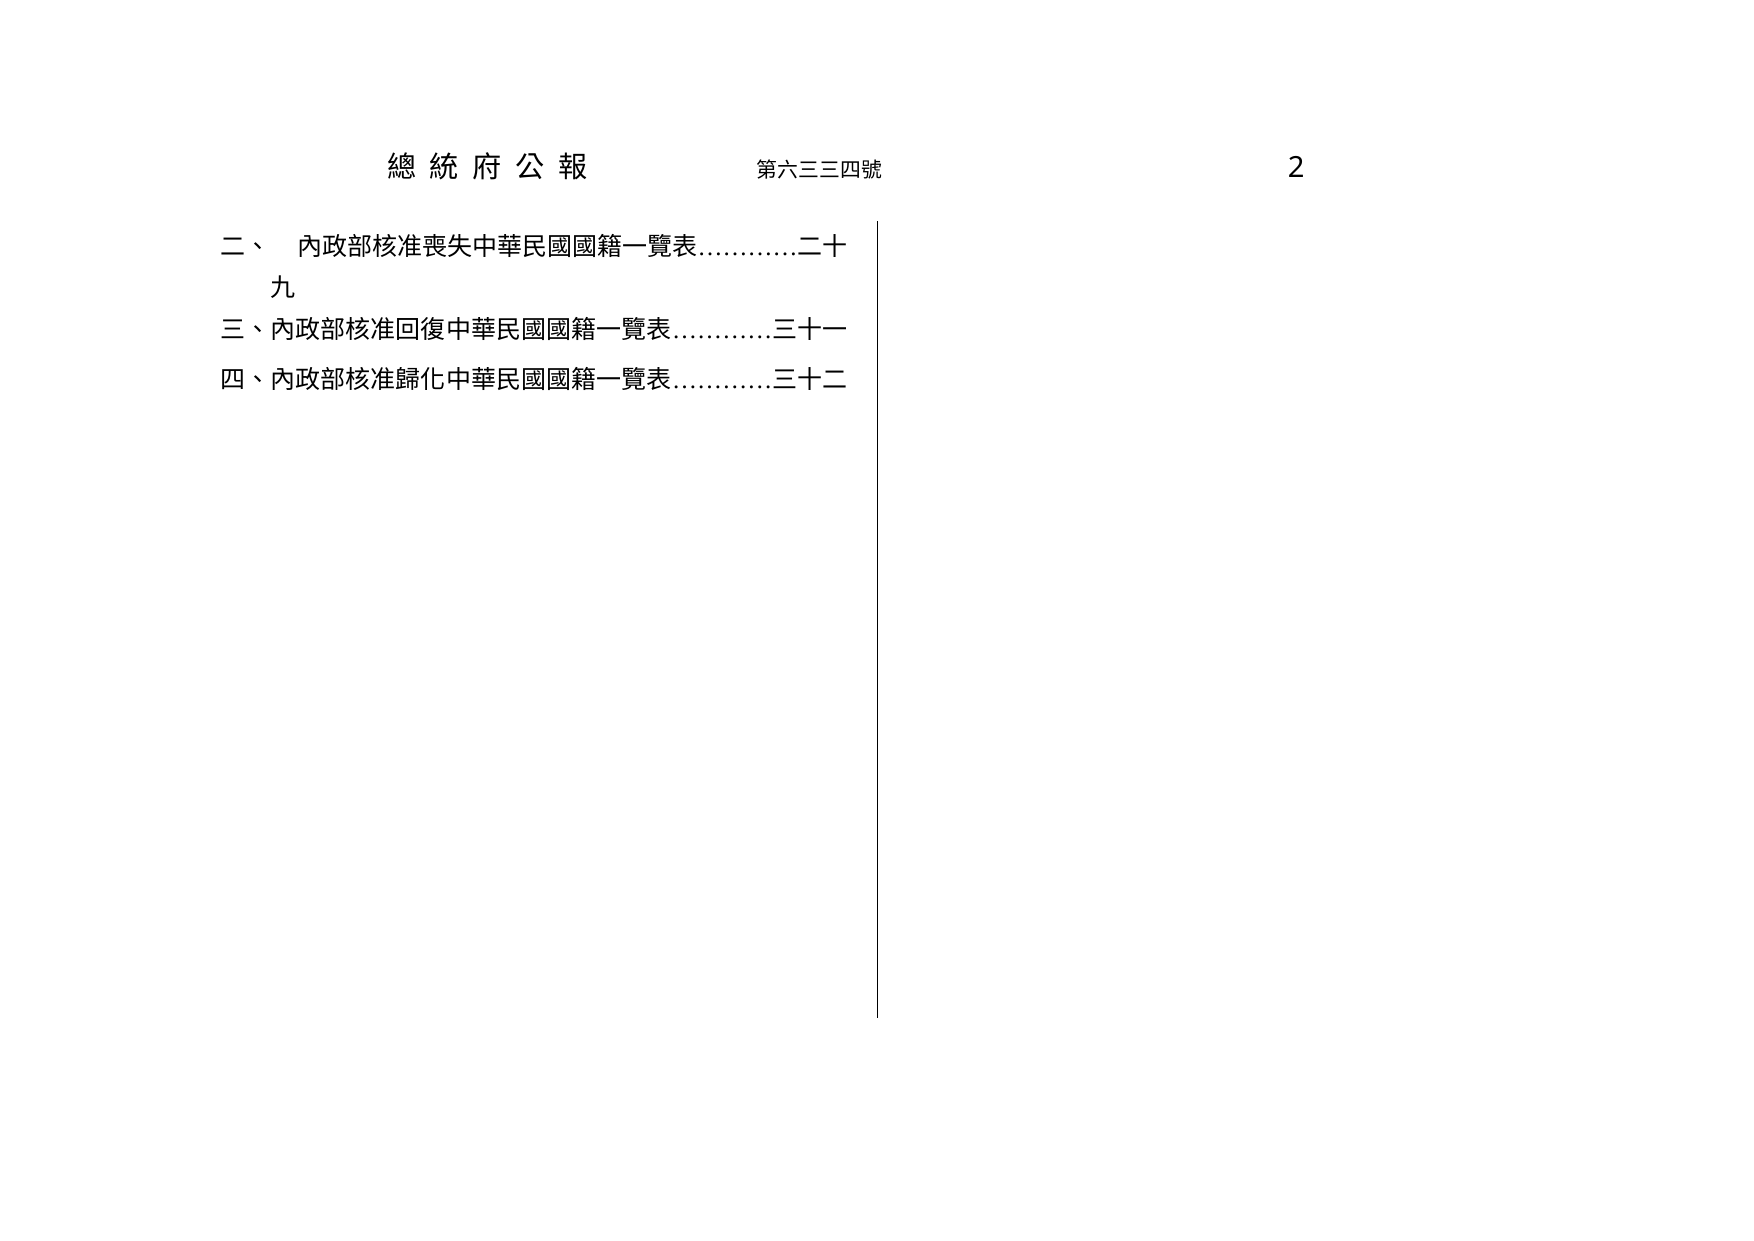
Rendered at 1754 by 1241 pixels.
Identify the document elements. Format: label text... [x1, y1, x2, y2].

list 內政部核准喪失中華民國國籍一覽表…………二十九 [220, 222, 847, 305]
text 三、內政部核准回復中華民國國籍一覽表…………三十一 [195, 305, 847, 347]
text 四、內政部核准歸化中華民國國籍一覽表…………三十二 [195, 347, 847, 399]
